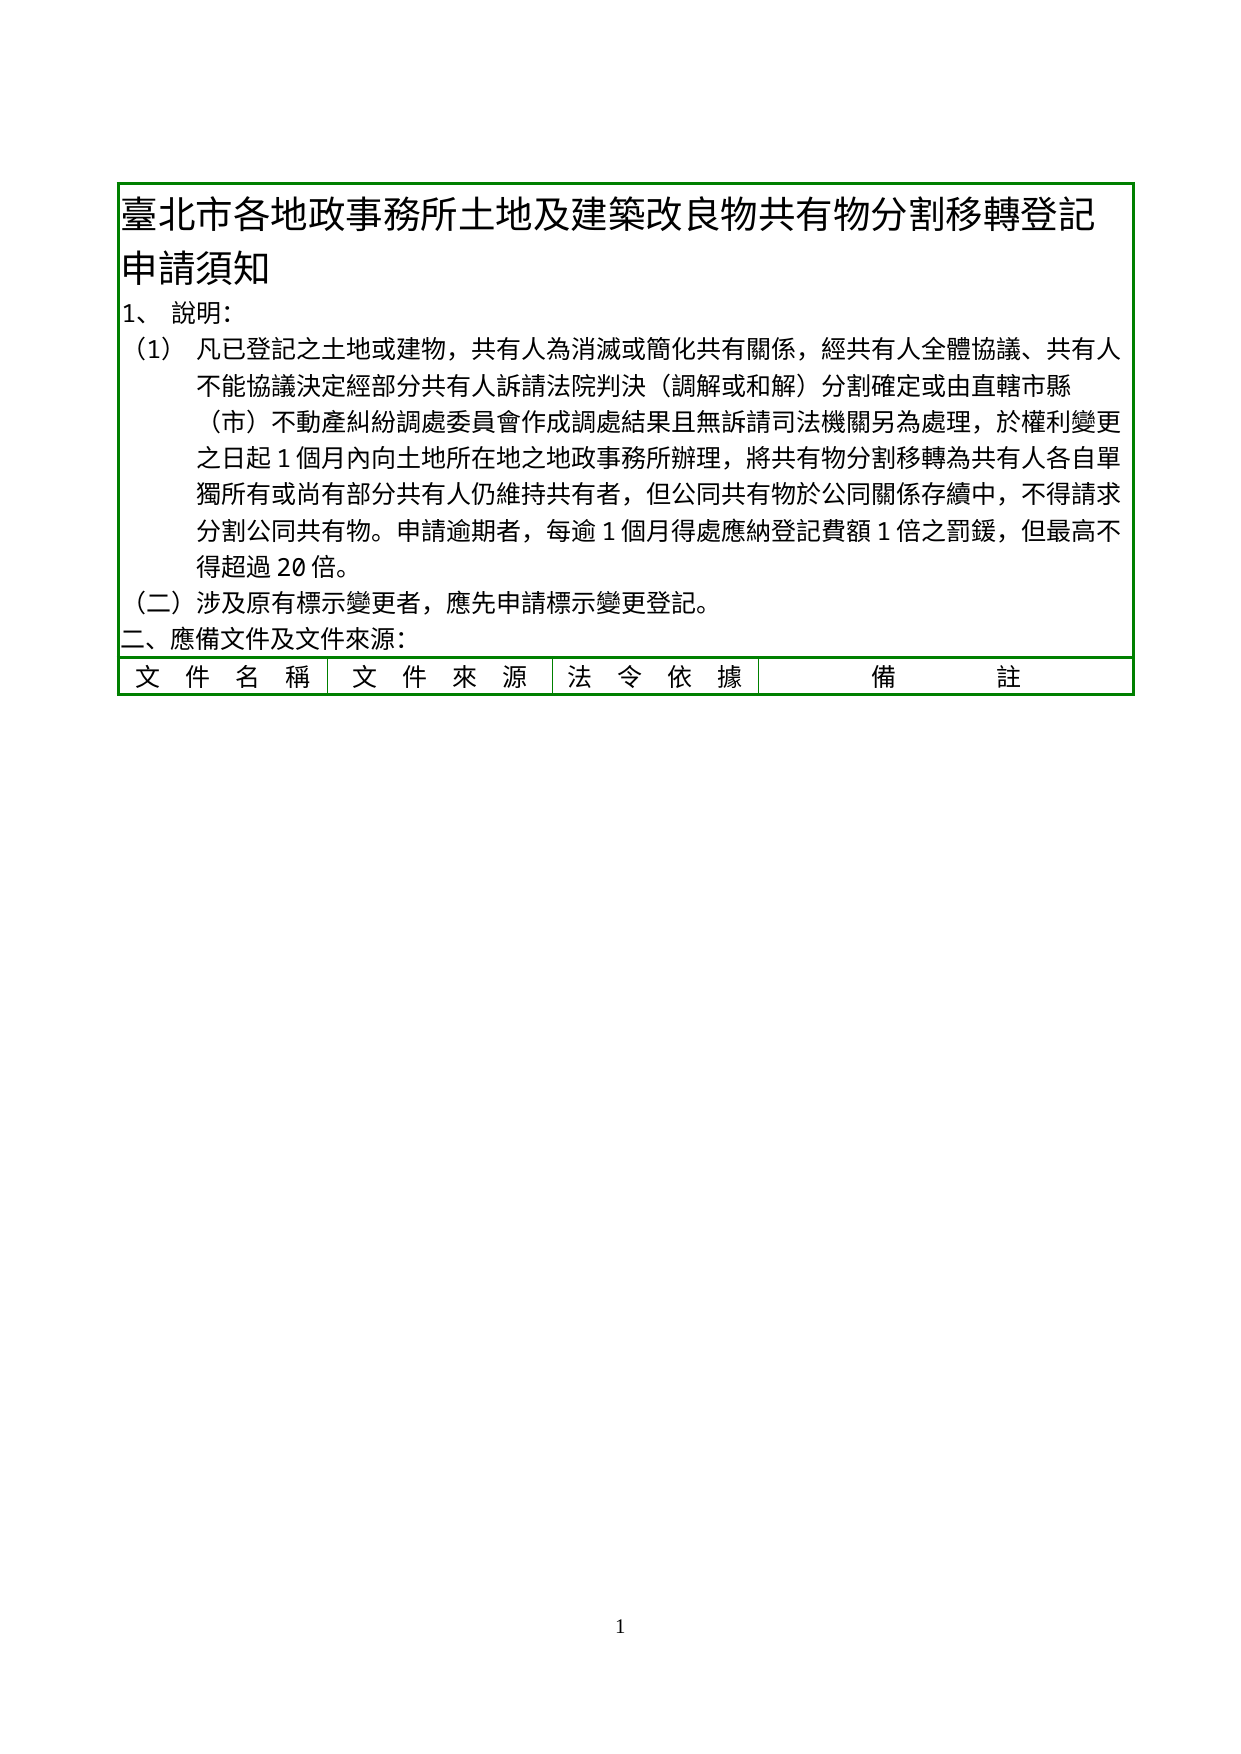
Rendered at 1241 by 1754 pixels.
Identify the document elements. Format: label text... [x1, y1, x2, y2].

table_cell 備 註 [759, 659, 1132, 693]
table_cell 文 件 來 源 [328, 659, 552, 693]
table_cell 法 令 依 據 [553, 659, 758, 693]
table_header 臺北市各地政事務所土地及建築改良物共有物分割移轉登記申請須知 說明： 凡已登記之土地或建物，共有人為消滅或簡化共有關係，經共有人全體協議、共有人不能協議決定經部分共有人訴請法院判決（調解或和解）分割確定或由直轄市縣（市）不動產糾紛調處委員會作成調處結果且無訴請司法機關另為處理，於權利變更之日起1個月內向土地所在地之地政事務所辦理，將共有物分割移轉為共有人各自單獨所有或尚有部分共有人仍維持共有者，但公同共有物於公同關係存續中，不得請求分割公同共有物。申請逾期者，每逾1個月得處應納登記費額1倍之罰鍰，但最高不得超過20倍。 （二）涉及原有標示變更者，應先申請標示變更登記。 二、應備文件及文件來源： [120, 185, 1132, 656]
table_cell 文 件 名 稱 [120, 659, 327, 693]
